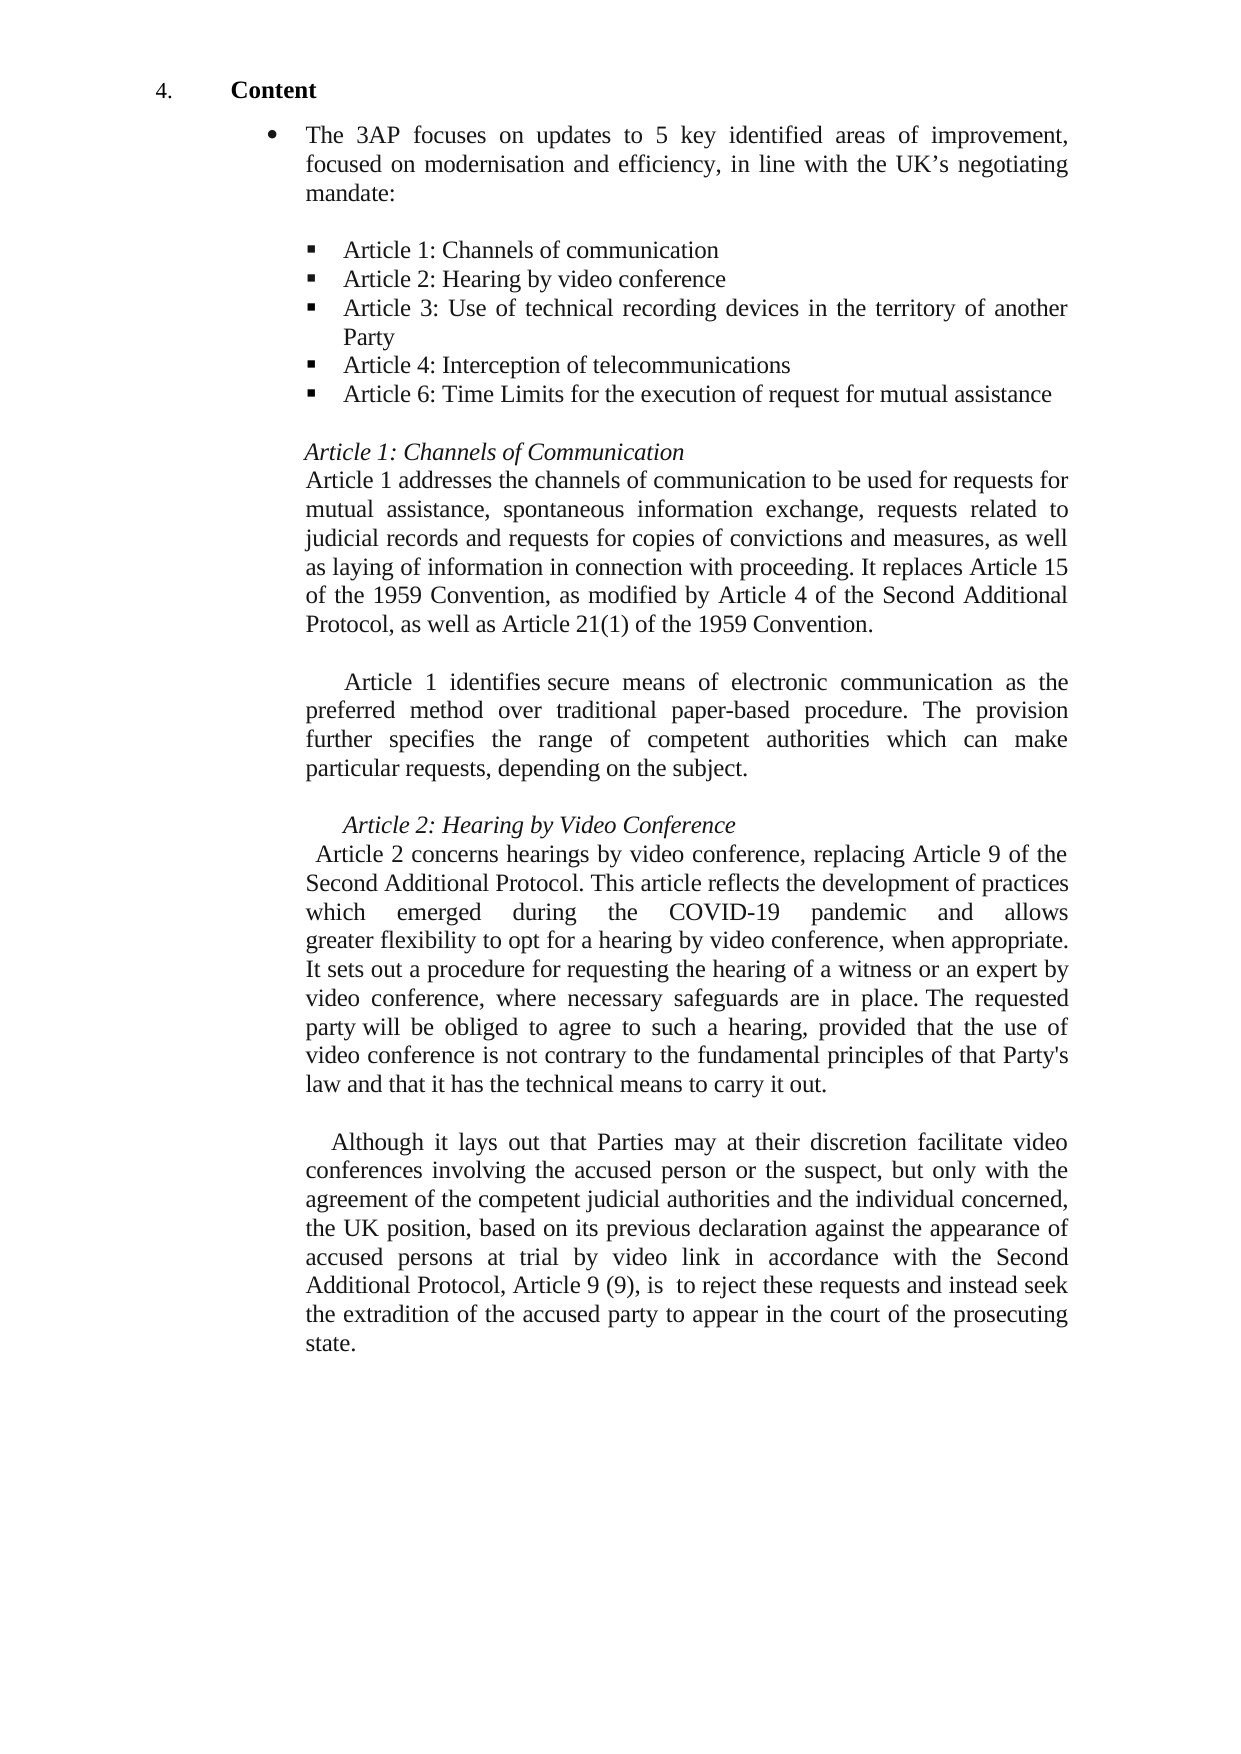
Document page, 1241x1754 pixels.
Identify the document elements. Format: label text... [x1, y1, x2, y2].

list Article 2: Hearing by Video Conference [230, 810, 1069, 839]
list Article 4: Interception of telecommunications [305, 350, 1069, 379]
list Article 1: Channels of Communication [268, 437, 1069, 465]
list Although it lays out that Parties may at their discretion facilitate video conferences involving the accused person or the suspect, but only with the agreement of the competent judicial authorities and the individual concerned, the UK position, based on its previous declaration against the appearance of accused persons at trial by video link in accordance with the Second Additional Protocol, Article 9 (9), is to reject these requests and instead seek the extradition of the accused party to appear in the court of the prosecuting state. [268, 1127, 1069, 1357]
list Content [155, 75, 1069, 104]
list Article 1: Channels of communication [305, 235, 1069, 264]
list Article 6: Time Limits for the execution of request for mutual assistance [305, 379, 1069, 408]
list Article 1 addresses the channels of communication to be used for requests for mutual assistance, spontaneous information exchange, requests related to judicial records and requests for copies of convictions and measures, as well as laying of information in connection with proceeding. It replaces Article 15 of the 1959 Convention, as modified by Article 4 of the Second Additional Protocol, as well as Article 21(1) of the 1959 Convention. [268, 465, 1069, 638]
list Article 3: Use of technical recording devices in the territory of another Party [305, 293, 1069, 350]
list The 3AP focuses on updates to 5 key identified areas of improvement, focused on modernisation and efficiency, in line with the UK’s negotiating mandate: [268, 120, 1069, 207]
list Article 2: Hearing by video conference [305, 264, 1069, 293]
list Article 2 concerns hearings by video conference, replacing Article 9 of the Second Additional Protocol. This article reflects the development of practices which emerged during the COVID-19 pandemic and allows greater flexibility to opt for a hearing by video conference, when appropriate. It sets out a procedure for requesting the hearing of a witness or an expert by video conference, where necessary safeguards are in place. The requested party will be obliged to agree to such a hearing, provided that the use of video conference is not contrary to the fundamental principles of that Party's law and that it has the technical means to carry it out. [268, 839, 1069, 1098]
list Article 1 identifies secure means of electronic communication as the preferred method over traditional paper-based procedure. The provision further specifies the range of competent authorities which can make particular requests, depending on the subject. [268, 667, 1069, 782]
